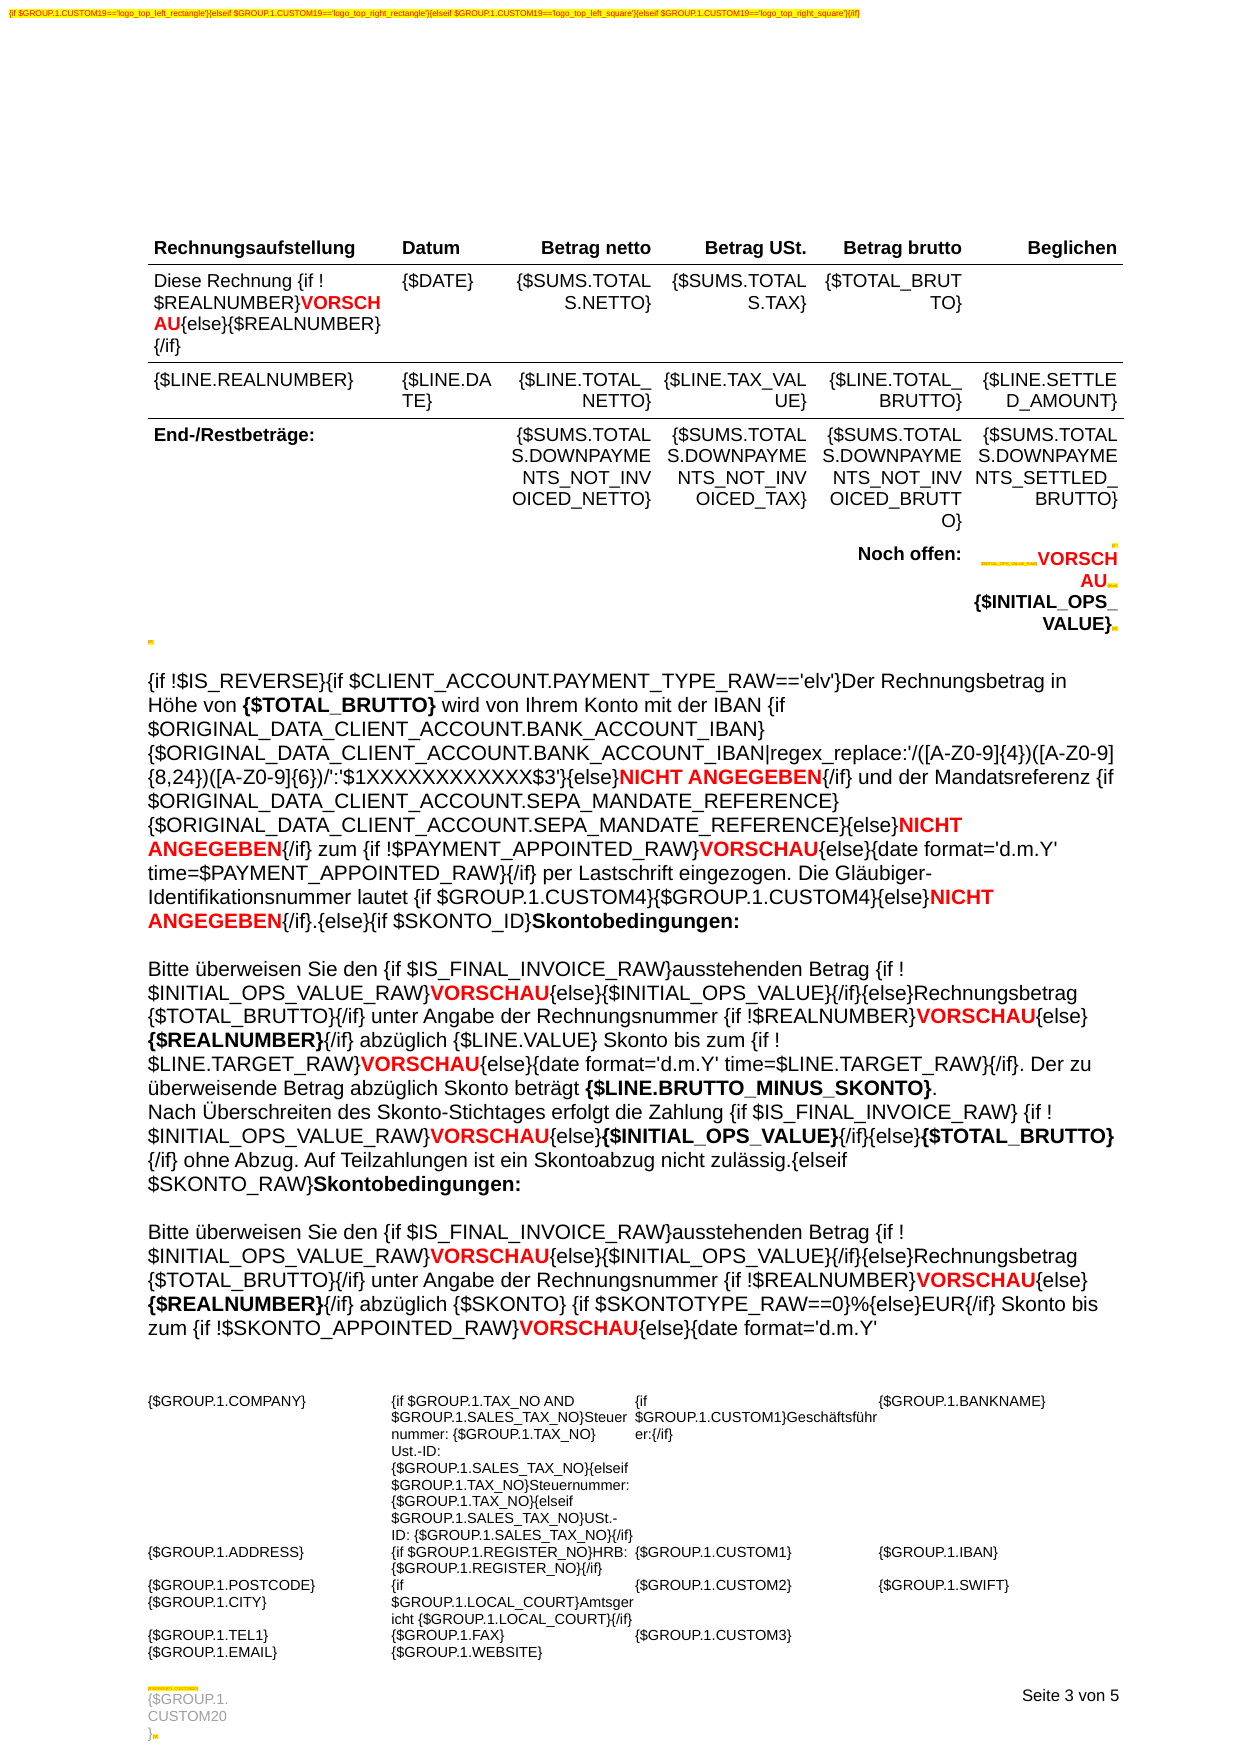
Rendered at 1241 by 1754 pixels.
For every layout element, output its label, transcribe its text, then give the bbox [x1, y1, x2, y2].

table_header {$LINE.TOTAL_BRUTTO} [813, 363, 968, 417]
table_cell [657, 537, 812, 640]
table_cell {$SUMS.TOTALS.TAX} [657, 265, 812, 362]
table_cell {if !$INITIAL_OPS_VALUE_RAW}VORSCHAU{else}{$INITIAL_OPS_VALUE}{/if} [968, 537, 1123, 640]
table_cell {$DATE} [396, 265, 502, 362]
table_cell {$TOTAL_BRUTTO} [813, 265, 968, 362]
table_header Rechnungsaufstellung [148, 231, 396, 264]
table_header [396, 419, 502, 537]
table_header Betrag netto [502, 231, 657, 264]
picture [231, 1674, 283, 1712]
table_header {$LINE.TAX_VALUE} [657, 363, 812, 417]
table_cell Diese Rechnung {if !$REALNUMBER}VORSCHAU{else}{$REALNUMBER}{/if} [148, 265, 396, 362]
table_cell [148, 537, 396, 640]
table_header End-/Restbeträge: [148, 419, 396, 537]
table_cell [502, 537, 657, 640]
text {/if} [154, 640, 1122, 645]
text Bitte überweisen Sie den {if $IS_FINAL_INVOICE_RAW}ausstehenden Betrag {if !$INITIAL_OPS_VALUE_RAW}VORSCHAU{else}{$INITIAL_OPS_VALUE}{/if}{else}Rechnungsbetrag {$TOTAL_BRUTTO}{/if} unter Angabe der Rechnungsnummer {if !$REALNUMBER}VORSCHAU{else}{$REALNUMBER}{/if} abzüglich {$SKONTO} {if $SKONTOTYPE_RAW==0}%{else}EUR{/if} Skonto bis zum {if !$SKONTO_APPOINTED_RAW}VORSCHAU{else}{date format='d.m.Y' [148, 1220, 1122, 1340]
table_header Beglichen [968, 231, 1123, 264]
table_header {$LINE.TOTAL_NETTO} [502, 363, 657, 417]
text {if !$IS_REVERSE}{if $CLIENT_ACCOUNT.PAYMENT_TYPE_RAW=='elv'}Der Rechnungsbetrag in Höhe von {$TOTAL_BRUTTO} wird von Ihrem Konto mit der IBAN {if $ORIGINAL_DATA_CLIENT_ACCOUNT.BANK_ACCOUNT_IBAN}{$ORIGINAL_DATA_CLIENT_ACCOUNT.BANK_ACCOUNT_IBAN|regex_replace:'/([A-Z0-9]{4})([A-Z0-9]{8,24})([A-Z0-9]{6})/':'$1XXXXXXXXXXXX$3'}{else}NICHT ANGEGEBEN{/if} und der Mandatsreferenz {if $ORIGINAL_DATA_CLIENT_ACCOUNT.SEPA_MANDATE_REFERENCE}{$ORIGINAL_DATA_CLIENT_ACCOUNT.SEPA_MANDATE_REFERENCE}{else}NICHT ANGEGEBEN{/if} zum {if !$PAYMENT_APPOINTED_RAW}VORSCHAU{else}{date format='d.m.Y' time=$PAYMENT_APPOINTED_RAW}{/if} per Lastschrift eingezogen. Die Gläubiger-Identifikationsnummer lautet {if $GROUP.1.CUSTOM4}{$GROUP.1.CUSTOM4}{else}NICHT ANGEGEBEN{/if}.{else}{if $SKONTO_ID}Skontobedingungen: [148, 669, 1122, 932]
table_header {$SUMS.TOTALS.DOWNPAYMENTS_SETTLED_BRUTTO} [968, 419, 1123, 537]
table_header [1110, 956, 1122, 1100]
table_cell [968, 265, 1123, 362]
table_header {$SUMS.TOTALS.DOWNPAYMENTS_NOT_INVOICED_NETTO} [502, 419, 657, 537]
picture [147, 59, 498, 209]
table_header {$SUMS.TOTALS.DOWNPAYMENTS_NOT_INVOICED_BRUTTO} [813, 419, 968, 537]
table_header {$SUMS.TOTALS.DOWNPAYMENTS_NOT_INVOICED_TAX} [657, 419, 812, 537]
picture [771, 59, 1122, 209]
table_cell Noch offen: [813, 537, 968, 640]
table_header Datum [396, 231, 502, 264]
table_header {$LINE.REALNUMBER} [148, 363, 396, 417]
table_cell [396, 537, 502, 640]
table_header Betrag brutto [813, 231, 968, 264]
table_header {$LINE.DATE} [396, 363, 502, 417]
text Nach Überschreiten des Skonto-Stichtages erfolgt die Zahlung {if $IS_FINAL_INVOICE_RAW} {if !$INITIAL_OPS_VALUE_RAW}VORSCHAU{else}{$INITIAL_OPS_VALUE}{/if}{else}{$TOTAL_BRUTTO}{/if} ohne Abzug. Auf Teilzahlungen ist ein Skontoabzug nicht zulässig.{elseif $SKONTO_RAW}Skontobedingungen: [148, 1100, 1122, 1196]
table_header {$LINE.SETTLED_AMOUNT} [968, 363, 1123, 417]
table_cell {$SUMS.TOTALS.NETTO} [502, 265, 657, 362]
table_header Bitte überweisen Sie den {if $IS_FINAL_INVOICE_RAW}ausstehenden Betrag {if !$INITIAL_OPS_VALUE_RAW}VORSCHAU{else}{$INITIAL_OPS_VALUE}{/if}{else}Rechnungsbetrag {$TOTAL_BRUTTO}{/if} unter Angabe der Rechnungsnummer {if !$REALNUMBER}VORSCHAU{else}{$REALNUMBER}{/if} abzüglich {$LINE.VALUE} Skonto bis zum {if !$LINE.TARGET_RAW}VORSCHAU{else}{date format='d.m.Y' time=$LINE.TARGET_RAW}{/if}. Der zu überweisende Betrag abzüglich Skonto beträgt {$LINE.BRUTTO_MINUS_SKONTO}. [148, 956, 1110, 1100]
table_header Betrag USt. [657, 231, 812, 264]
